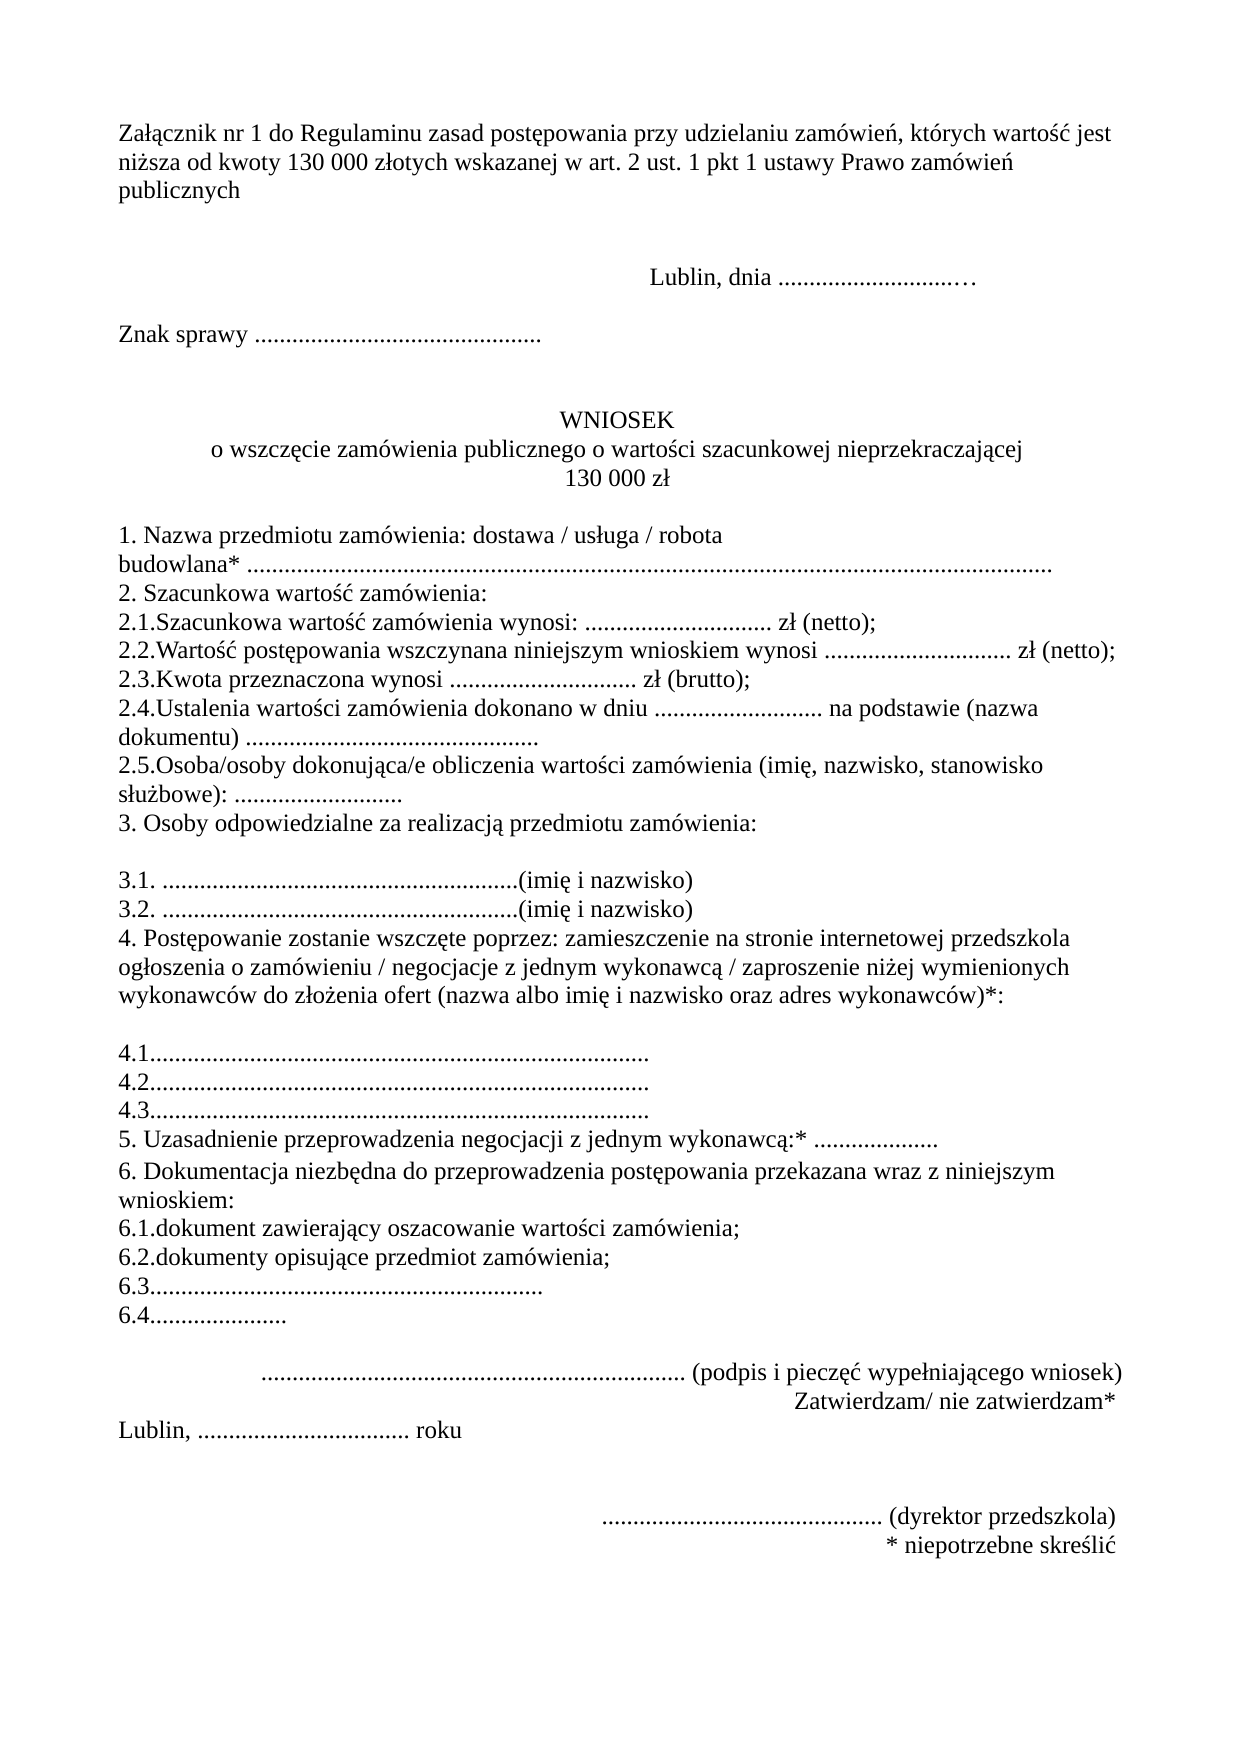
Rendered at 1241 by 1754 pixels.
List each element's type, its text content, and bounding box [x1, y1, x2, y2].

text 6.1.dokument zawierający oszacowanie wartości zamówienia; 6.2.dokumenty opisujące przedmiot zamówienia; 6.3............................................................... 6.4...................... [118, 1213, 1122, 1328]
text Załącznik nr 1 do Regulaminu zasad postępowania przy udzielaniu zamówień, których wartość jest niższa od kwoty 130 000 złotych wskazanej w art. 2 ust. 1 pkt 1 ustawy Prawo zamówień publicznych [118, 118, 1122, 204]
text 4. Postępowanie zostanie wszczęte poprzez: zamieszczenie na stronie internetowej przedszkola ogłoszenia o zamówieniu / negocjacje z jednym wykonawcą / zaproszenie niżej wymienionych wykonawców do złożenia ofert (nazwa albo imię i nazwisko oraz adres wykonawców)*: [118, 923, 1122, 1009]
text 6. Dokumentacja niezbędna do przeprowadzenia postępowania przekazana wraz z niniejszym wnioskiem: [118, 1156, 1122, 1213]
text 3.1. .........................................................(imię i nazwisko) 3.2. .........................................................(imię i nazwisko) [118, 866, 1122, 923]
text Lublin, dnia ............................… Znak sprawy .............................................. [118, 262, 1122, 348]
text 5. Uzasadnienie przeprowadzenia negocjacji z jednym wykonawcą:* .................... [118, 1124, 1122, 1153]
text ............................................. (dyrektor przedszkola) * niepotrzebne skreślić [118, 1501, 1122, 1558]
text Lublin, .................................. roku [118, 1415, 1122, 1443]
text 4.1................................................................................ 4.2................................................................................ 4.3................................................................................ [118, 1038, 1122, 1124]
text 1. Nazwa przedmiotu zamówienia: dostawa / usługa / robota budowlana* ................................................................................................................................. 2. Szacunkowa wartość zamówienia: [118, 521, 1122, 607]
text .................................................................... (podpis i pieczęć wypełniającego wniosek) Zatwierdzam/ nie zatwierdzam* [118, 1357, 1122, 1415]
text WNIOSEK o wszczęcie zamówienia publicznego o wartości szacunkowej nieprzekraczającej 130 000 zł [118, 406, 1122, 492]
text 3. Osoby odpowiedzialne za realizacją przedmiotu zamówienia: [118, 808, 1122, 837]
text 2.1.Szacunkowa wartość zamówienia wynosi: .............................. zł (netto); 2.2.Wartość postępowania wszczynana niniejszym wnioskiem wynosi .............................. zł (netto); 2.3.Kwota przeznaczona wynosi .............................. zł (brutto); 2.4.Ustalenia wartości zamówienia dokonano w dniu ........................... na podstawie (nazwa dokumentu) ............................................... 2.5.Osoba/osoby dokonująca/e obliczenia wartości zamówienia (imię, nazwisko, stanowisko służbowe): ........................... [118, 607, 1122, 808]
